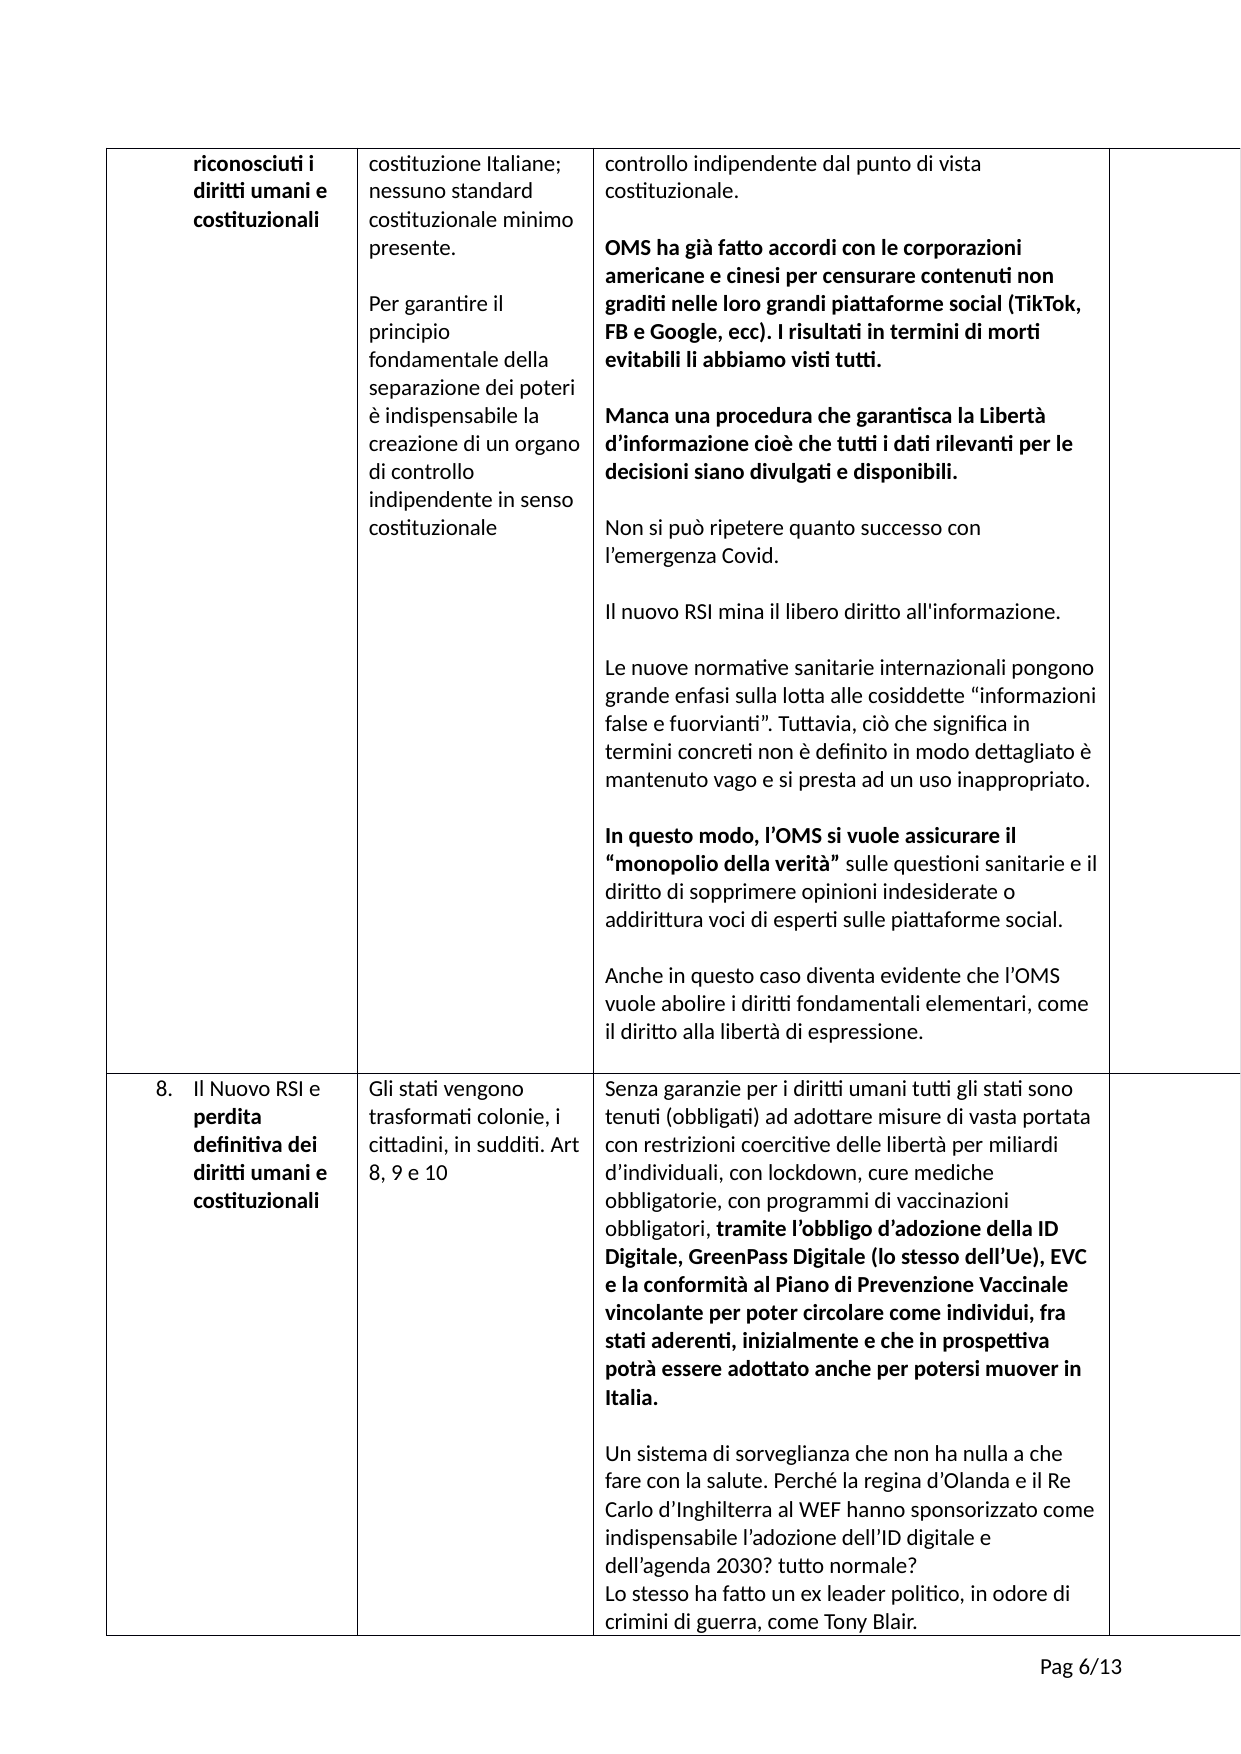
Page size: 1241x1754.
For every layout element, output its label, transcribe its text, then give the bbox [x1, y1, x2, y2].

table_cell costituzione Italiane; nessuno standard costituzionale minimo presente. Per garantire il principio fondamentale della separazione dei poteri è indispensabile la creazione di un organo di controllo indipendente in senso costituzionale [358, 149, 593, 1073]
table_cell riconosciuti i diritti umani e costituzionali [107, 149, 357, 1073]
table_cell controllo indipendente dal punto di vista costituzionale. OMS ha già fatto accordi con le corporazioni americane e cinesi per censurare contenuti non graditi nelle loro grandi piattaforme social (TikTok, FB e Google, ecc). I risultati in termini di morti evitabili li abbiamo visti tutti. Manca una procedura che garantisca la Libertà d’informazione cioè che tutti i dati rilevanti per le decisioni siano divulgati e disponibili. Non si può ripetere quanto successo con l’emergenza Covid. Il nuovo RSI mina il libero diritto all'informazione. Le nuove normative sanitarie internazionali pongono grande enfasi sulla lotta alle cosiddette “informazioni false e fuorvianti”. Tuttavia, ciò che significa in termini concreti non è definito in modo dettagliato è mantenuto vago e si presta ad un uso inappropriato. In questo modo, l’OMS si vuole assicurare il “monopolio della verità” sulle questioni sanitarie e il diritto di sopprimere opinioni indesiderate o addirittura voci di esperti sulle piattaforme social. Anche in questo caso diventa evidente che l’OMS vuole abolire i diritti fondamentali elementari, come il diritto alla libertà di espressione. [594, 149, 1109, 1073]
table_cell Il Nuovo RSI e perdita definitiva dei diritti umani e costituzionali [107, 1074, 357, 1635]
table_cell [1110, 1074, 1240, 1635]
table_cell Gli stati vengono trasformati colonie, i cittadini, in sudditi. Art 8, 9 e 10 [358, 1074, 593, 1635]
table_cell Senza garanzie per i diritti umani tutti gli stati sono tenuti (obbligati) ad adottare misure di vasta portata con restrizioni coercitive delle libertà per miliardi d’individuali, con lockdown, cure mediche obbligatorie, con programmi di vaccinazioni obbligatori, tramite l’obbligo d’adozione della ID Digitale, GreenPass Digitale (lo stesso dell’Ue), EVC e la conformità al Piano di Prevenzione Vaccinale vincolante per poter circolare come individui, fra stati aderenti, inizialmente e che in prospettiva potrà essere adottato anche per potersi muover in Italia. Un sistema di sorveglianza che non ha nulla a che fare con la salute. Perché la regina d’Olanda e il Re Carlo d’Inghilterra al WEF hanno sponsorizzato come indispensabile l’adozione dell’ID digitale e dell’agenda 2030? tutto normale? Lo stesso ha fatto un ex leader politico, in odore di crimini di guerra, come Tony Blair. [594, 1074, 1109, 1635]
table_cell [1110, 149, 1240, 1073]
